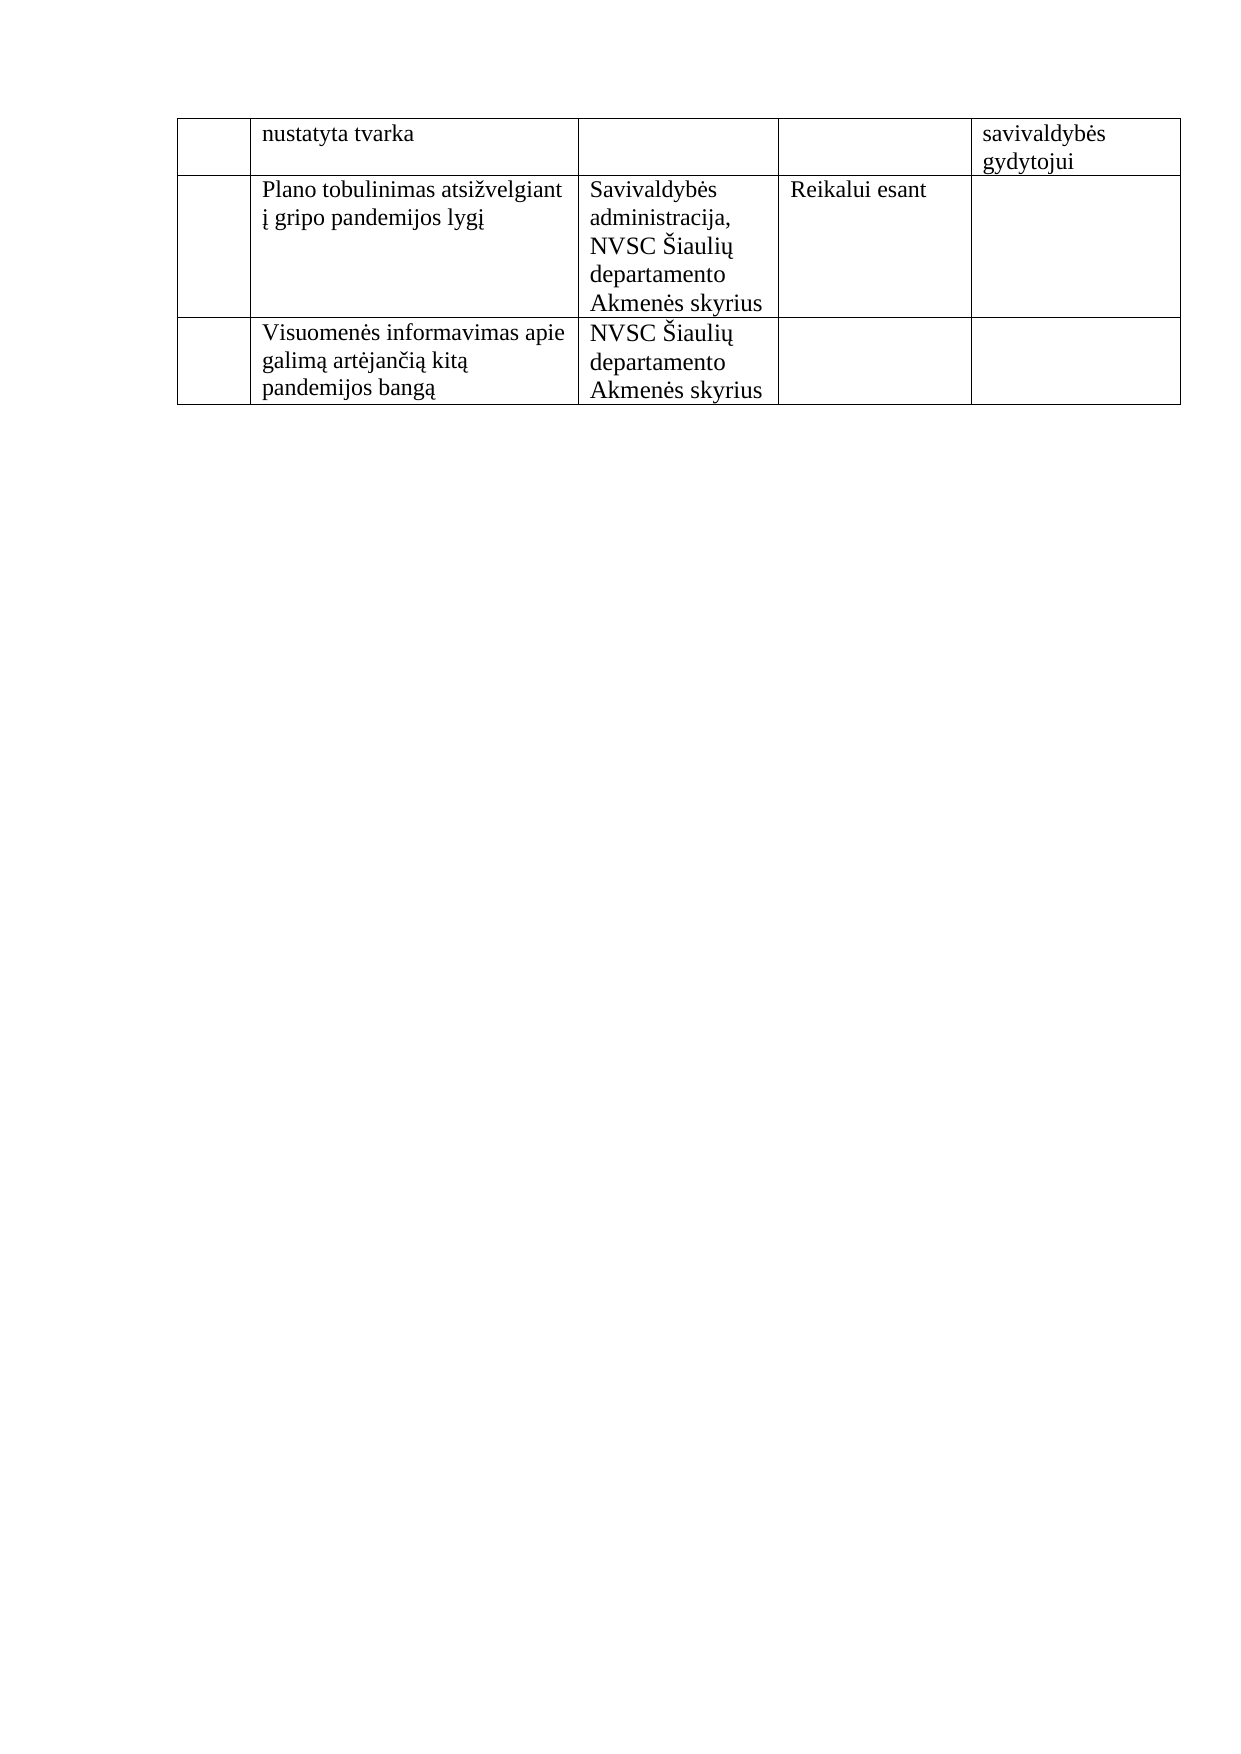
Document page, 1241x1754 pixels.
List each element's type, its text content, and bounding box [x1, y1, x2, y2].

table_cell Plano tobulinimas atsižvelgiant į gripo pandemijos lygį [251, 176, 578, 317]
table_cell NVSC Šiaulių departamento Akmenės skyrius [579, 318, 778, 404]
table_cell [178, 176, 250, 317]
table_cell nustatyta tvarka [251, 119, 578, 174]
table_cell [972, 176, 1180, 317]
table_cell [972, 318, 1180, 404]
table_cell [579, 119, 778, 174]
table_cell savivaldybės gydytojui [972, 119, 1180, 174]
table_cell [779, 119, 971, 174]
table_cell [178, 119, 250, 174]
table_cell [178, 318, 250, 404]
table_cell Visuomenės informavimas apie galimą artėjančią kitą pandemijos bangą [251, 318, 578, 404]
table_cell Savivaldybės administracija, NVSC Šiaulių departamento Akmenės skyrius [579, 176, 778, 317]
table_cell [779, 318, 971, 404]
table_cell Reikalui esant [779, 176, 971, 317]
